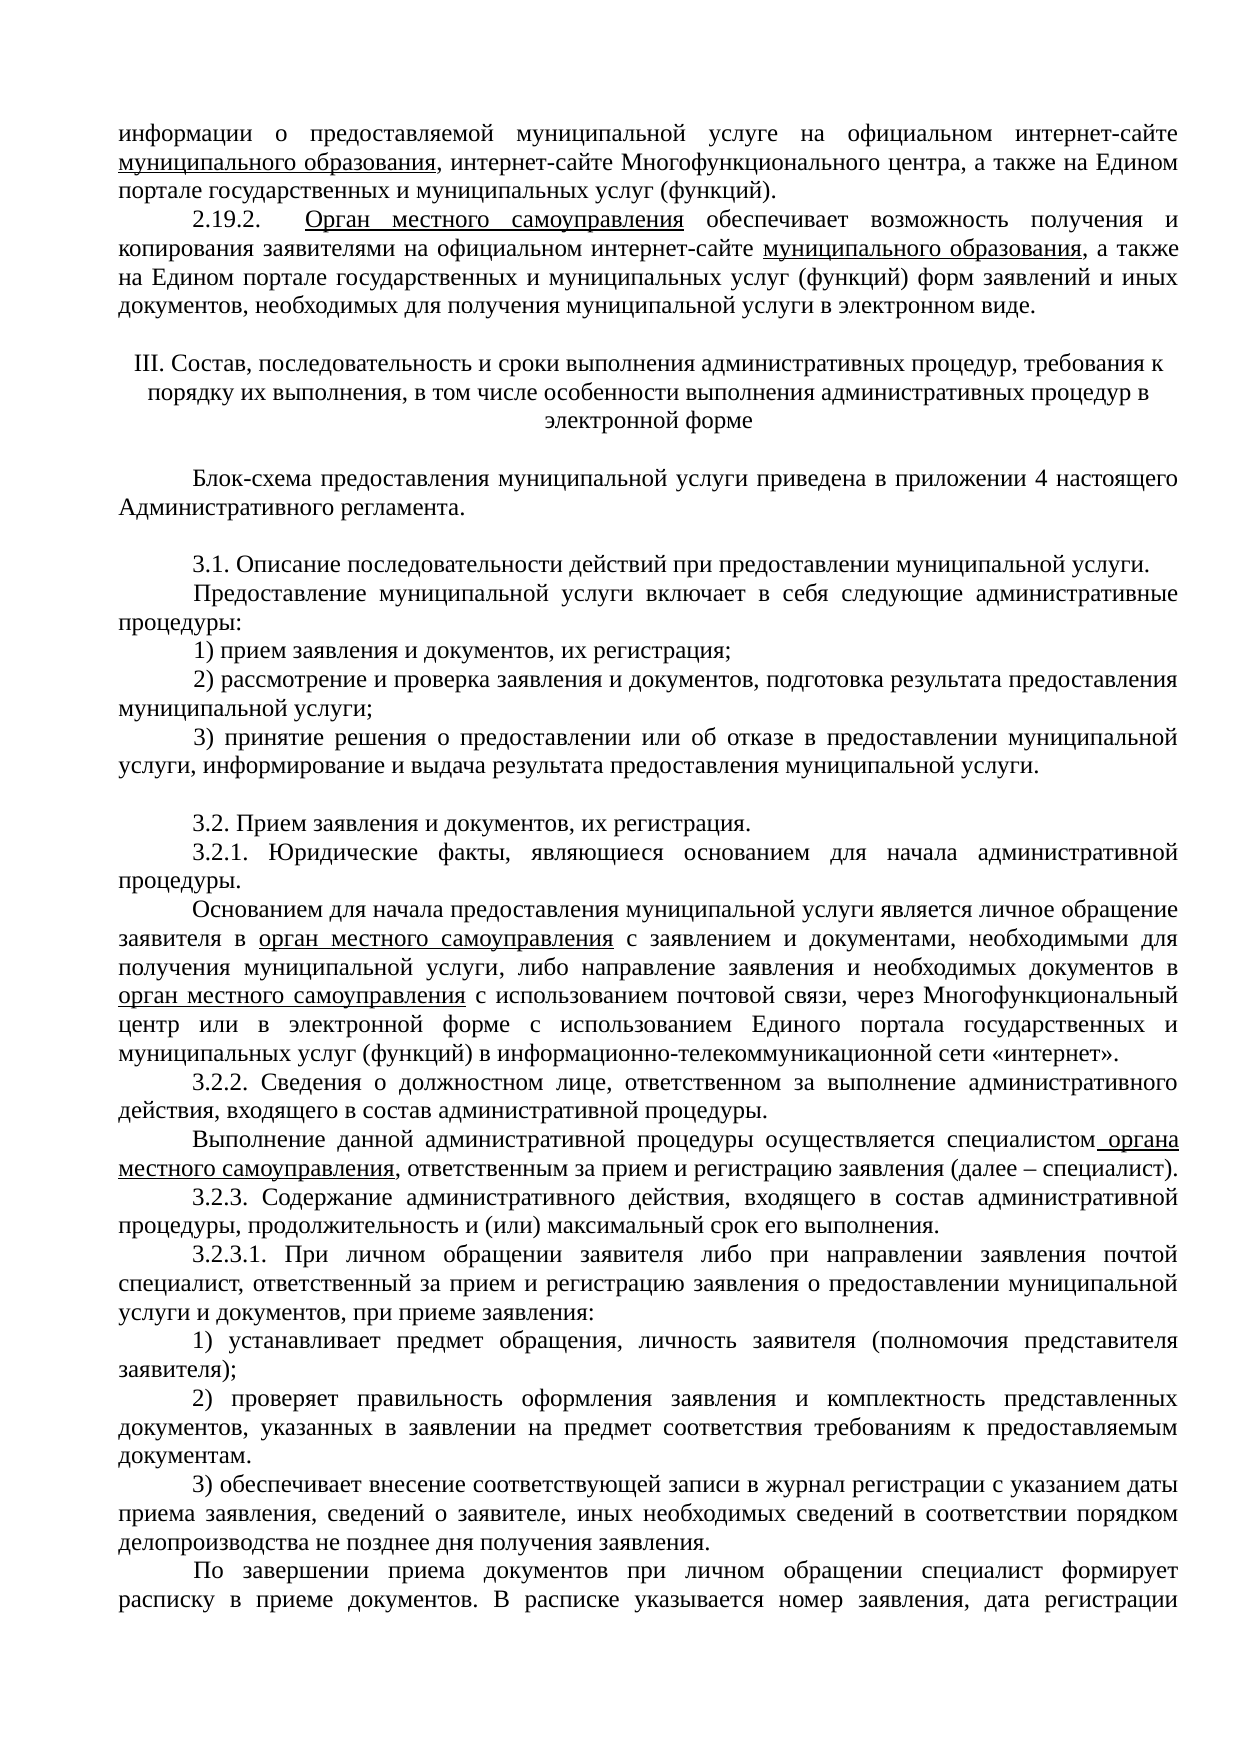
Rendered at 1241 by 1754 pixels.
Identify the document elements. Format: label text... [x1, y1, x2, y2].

text 2.19.2. Орган местного самоуправления обеспечивает возможность получения и копирования заявителями на официальном интернет-сайте муниципального образования, а также на Едином портале государственных и муниципальных услуг (функций) форм заявлений и иных документов, необходимых для получения муниципальной услуги в электронном виде. [118, 204, 1179, 319]
text По завершении приема документов при личном обращении специалист формирует расписку в приеме документов. В расписке указывается номер заявления, дата регистрации [118, 1556, 1179, 1613]
text 3.2.2. Сведения о должностном лице, ответственном за выполнение административного действия, входящего в состав административной процедуры. [118, 1067, 1179, 1124]
text 3.1. Описание последовательности действий при предоставлении муниципальной услуги. [118, 549, 1179, 578]
text Блок-схема предоставления муниципальной услуги приведена в приложении 4 настоящего Административного регламента. [118, 463, 1179, 521]
text 3.2.3.1. При личном обращении заявителя либо при направлении заявления почтой специалист, ответственный за прием и регистрацию заявления о предоставлении муниципальной услуги и документов, при приеме заявления: [118, 1239, 1179, 1326]
text 1) прием заявления и документов, их регистрация; [118, 636, 1179, 664]
text 3) принятие решения о предоставлении или об отказе в предоставлении муниципальной услуги, информирование и выдача результата предоставления муниципальной услуги. [118, 722, 1179, 779]
text 2) рассмотрение и проверка заявления и документов, подготовка результата предоставления муниципальной услуги; [118, 664, 1179, 722]
text 3.2.1. Юридические факты, являющиеся основанием для начала административной процедуры. [118, 837, 1179, 894]
text 3.2.3. Содержание административного действия, входящего в состав административной процедуры, продолжительность и (или) максимальный срок его выполнения. [118, 1182, 1179, 1239]
text III. Состав, последовательность и сроки выполнения административных процедур, требования к порядку их выполнения, в том числе особенности выполнения административных процедур в электронной форме [118, 348, 1179, 434]
text 3) обеспечивает внесение соответствующей записи в журнал регистрации с указанием даты приема заявления, сведений о заявителе, иных необходимых сведений в соответствии порядком делопроизводства не позднее дня получения заявления. [118, 1469, 1179, 1556]
text информации о предоставляемой муниципальной услуге на официальном интернет-сайте муниципального образования, интернет-сайте Многофункционального центра, а также на Едином портале государственных и муниципальных услуг (функций). [118, 118, 1179, 204]
text Выполнение данной административной процедуры осуществляется специалистом органа местного самоуправления, ответственным за прием и регистрацию заявления (далее – специалист). [118, 1124, 1179, 1182]
text 2) проверяет правильность оформления заявления и комплектность представленных документов, указанных в заявлении на предмет соответствия требованиям к предоставляемым документам. [118, 1383, 1179, 1469]
text Основанием для начала предоставления муниципальной услуги является личное обращение заявителя в орган местного самоуправления с заявлением и документами, необходимыми для получения муниципальной услуги, либо направление заявления и необходимых документов в орган местного самоуправления с использованием почтовой связи, через Многофункциональный центр или в электронной форме с использованием Единого портала государственных и муниципальных услуг (функций) в информационно-телекоммуникационной сети «интернет». [118, 894, 1179, 1067]
text Предоставление муниципальной услуги включает в себя следующие административные процедуры: [118, 578, 1179, 636]
text 3.2. Прием заявления и документов, их регистрация. [118, 808, 1179, 837]
text 1) устанавливает предмет обращения, личность заявителя (полномочия представителя заявителя); [118, 1326, 1179, 1383]
